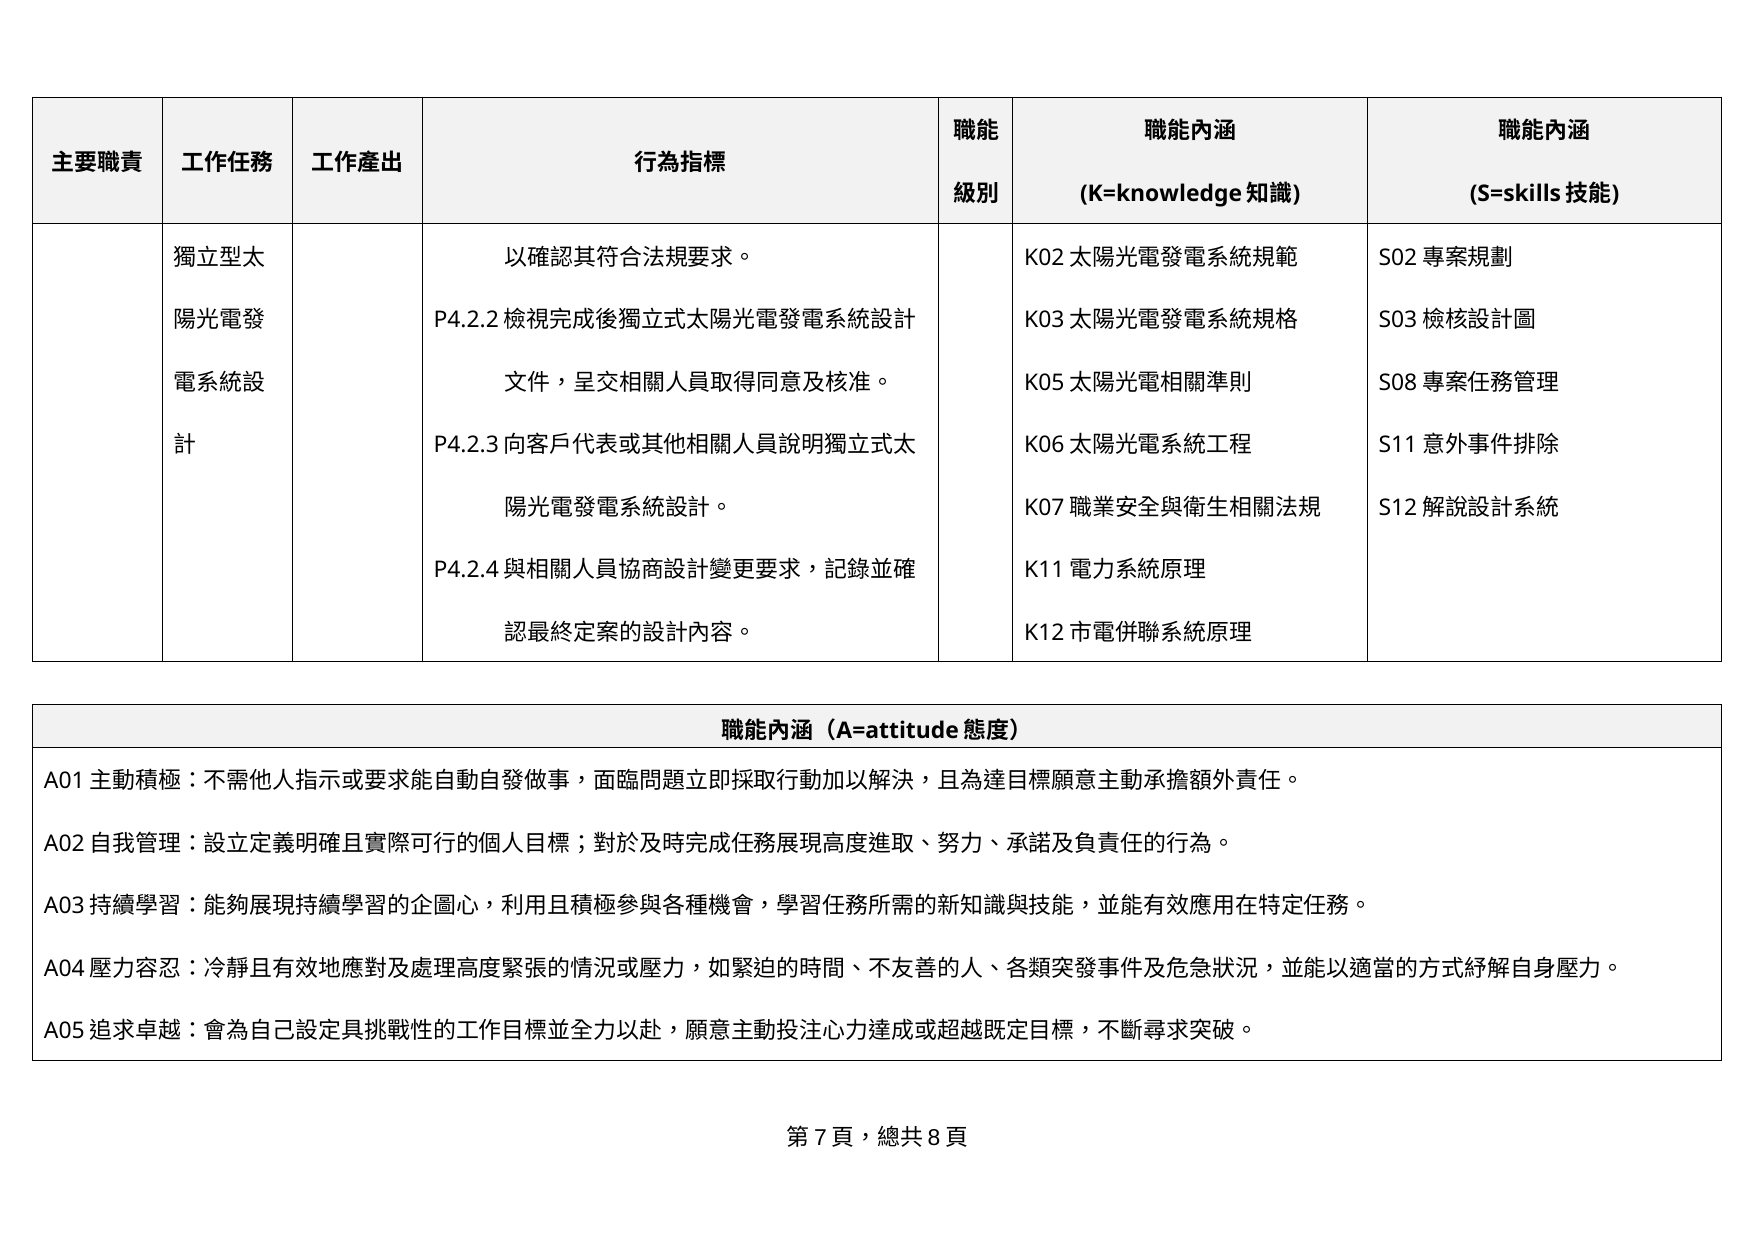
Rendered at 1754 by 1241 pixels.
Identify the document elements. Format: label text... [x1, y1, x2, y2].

table_header 職能 級別 [939, 98, 1012, 223]
table_cell [293, 224, 422, 661]
table_cell 以確認其符合法規要求。 P4.2.2檢視完成後獨立式太陽光電發電系統設計文件，呈交相關人員取得同意及核准。 P4.2.3向客戶代表或其他相關人員說明獨立式太陽光電發電系統設計。 P4.2.4與相關人員協商設計變更要求，記錄並確認最終定案的設計內容。 [423, 224, 938, 661]
table_header 行為指標 [423, 98, 938, 223]
table_cell 獨立型太陽光電發電系統設計 [163, 224, 292, 661]
table_cell A01主動積極：不需他人指示或要求能自動自發做事，面臨問題立即採取行動加以解決，且為達目標願意主動承擔額外責任。 A02自我管理：設立定義明確且實際可行的個人目標；對於及時完成任務展現高度進取、努力、承諾及負責任的行為。 A03持續學習：能夠展現持續學習的企圖心，利用且積極參與各種機會，學習任務所需的新知識與技能，並能有效應用在特定任務。 A04壓力容忍：冷靜且有效地應對及處理高度緊張的情況或壓力，如緊迫的時間、不友善的人、各類突發事件及危急狀況，並能以適當的方式紓解自身壓力。 A05追求卓越：會為自己設定具挑戰性的工作目標並全力以赴，願意主動投注心力達成或超越既定目標，不斷尋求突破。 [33, 748, 1721, 1060]
table_header 工作產出 [293, 98, 422, 223]
table_header 職能內涵 (K=knowledge知識) [1013, 98, 1367, 223]
table_header 職能內涵 (S=skills技能) [1368, 98, 1721, 223]
table_header 主要職責 [33, 98, 162, 223]
table_cell K02太陽光電發電系統規範 K03太陽光電發電系統規格 K05太陽光電相關準則 K06太陽光電系統工程 K07職業安全與衛生相關法規 K11電力系統原理 K12市電併聯系統原理 [1013, 224, 1367, 661]
table_header 職能內涵（A=attitude態度） [33, 705, 1721, 747]
table_cell S02專案規劃 S03檢核設計圖 S08專案任務管理 S11意外事件排除 S12解說設計系統 [1368, 224, 1721, 661]
table_cell [939, 224, 1012, 661]
table_header 工作任務 [163, 98, 292, 223]
